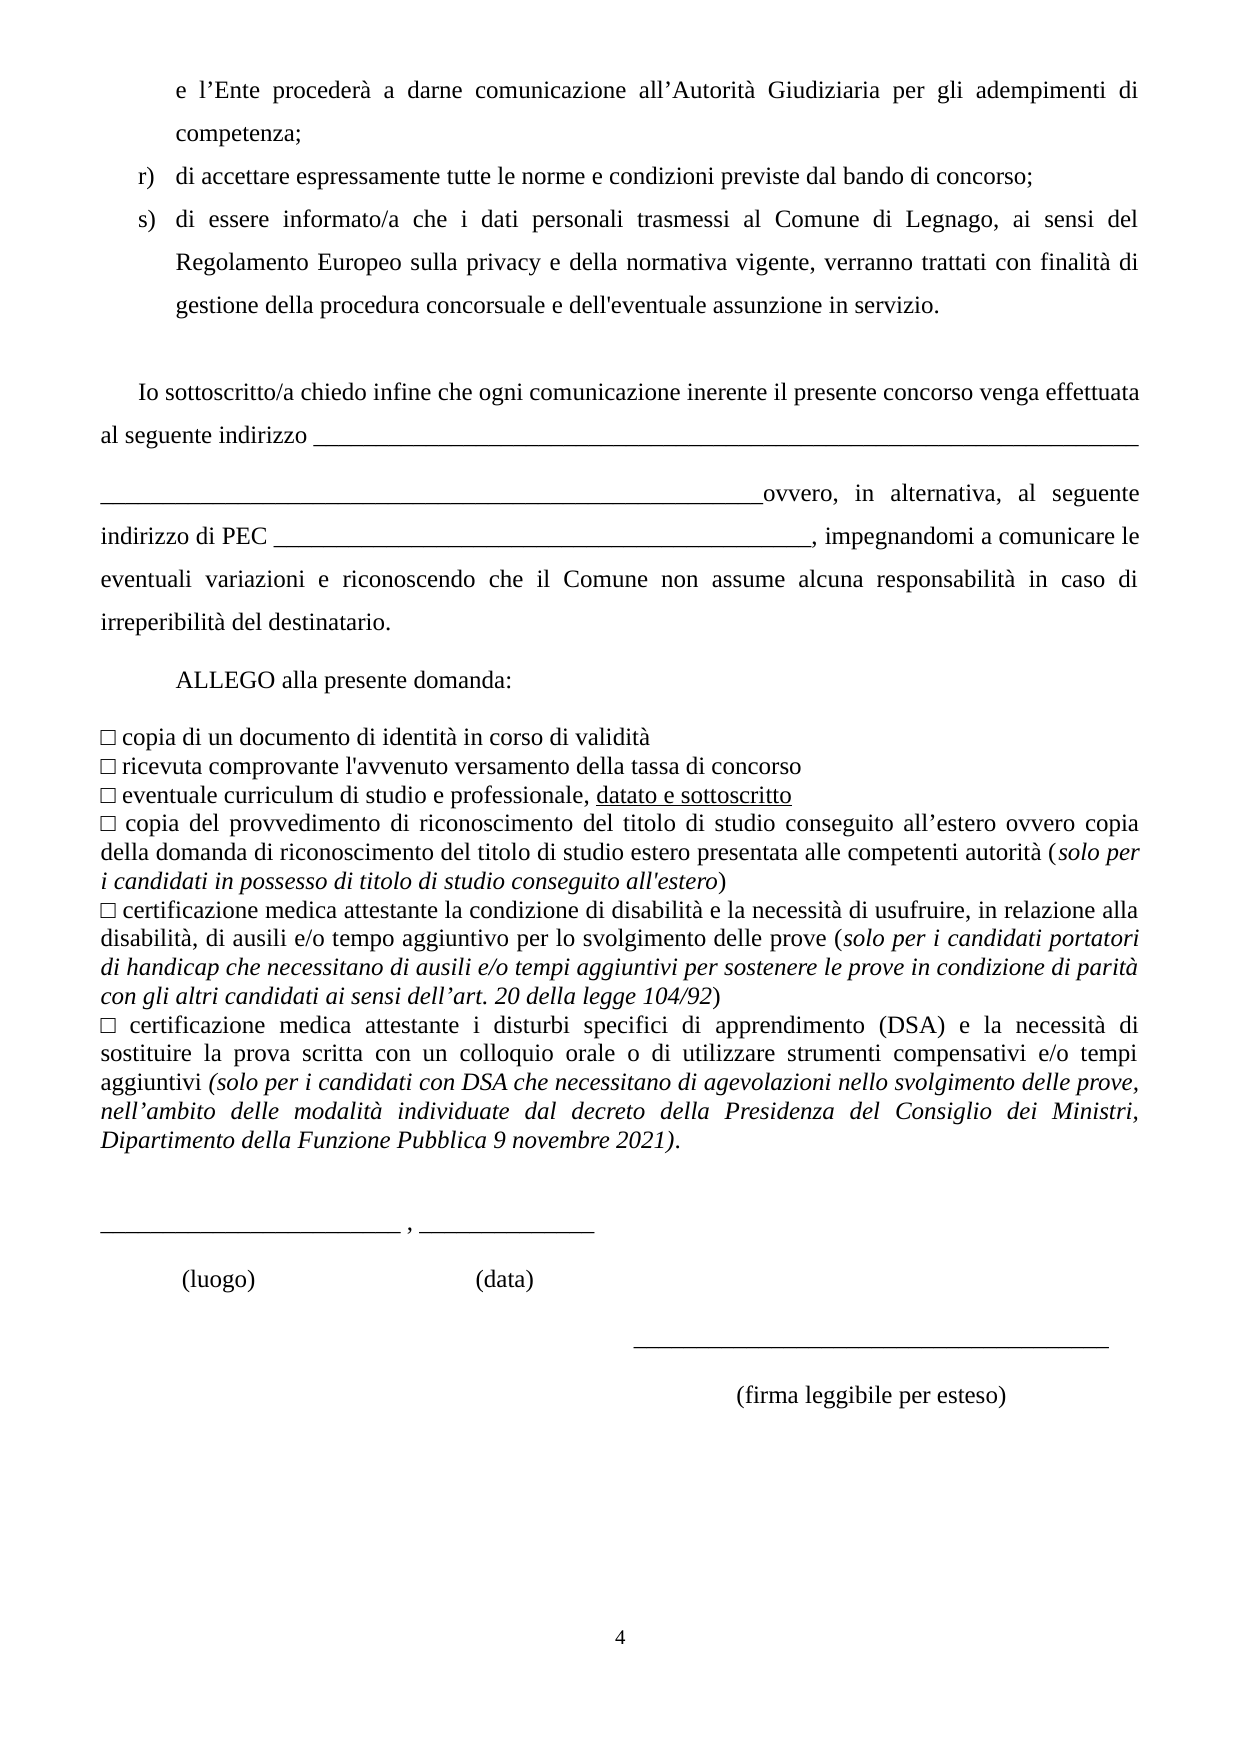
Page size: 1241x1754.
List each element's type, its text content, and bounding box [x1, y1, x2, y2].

text □ ricevuta comprovante l'avvenuto versamento della tassa di concorso [100, 751, 1140, 780]
text □ eventuale curriculum di studio e professionale, datato e sottoscritto [100, 780, 1140, 808]
text ________________________ , ______________ [100, 1207, 1140, 1235]
text _____________________________________________________ovvero, in alternativa, al seguente indirizzo di PEC ___________________________________________, impegnandomi a comunicare le eventuali variazioni e riconoscendo che il Comune non assume alcuna responsabilità in caso di irreperibilità del destinatario. [100, 478, 1140, 636]
text □ certificazione medica attestante la condizione di disabilità e la necessità di usufruire, in relazione alla disabilità, di ausili e/o tempo aggiuntivo per lo svolgimento delle prove (solo per i candidati portatori di handicap che necessitano di ausili e/o tempi aggiuntivi per sostenere le prove in condizione di parità con gli altri candidati ai sensi dell’art. 20 della legge 104/92) [100, 895, 1140, 1010]
text (luogo) (data) [100, 1264, 1140, 1293]
text ______________________________________ [100, 1322, 1140, 1351]
text (firma leggibile per esteso) [100, 1380, 1140, 1408]
list di accettare espressamente tutte le norme e condizioni previste dal bando di concorso; [138, 161, 1140, 190]
text ALLEGO alla presente domanda: [100, 665, 1140, 693]
list di essere informato/a che i dati personali trasmessi al Comune di Legnago, ai sensi del Regolamento Europeo sulla privacy e della normativa vigente, verranno trattati con finalità di gestione della procedura concorsuale e dell'eventuale assunzione in servizio. [138, 204, 1140, 319]
text □ certificazione medica attestante i disturbi specifici di apprendimento (DSA) e la necessità di sostituire la prova scritta con un colloquio orale o di utilizzare strumenti compensativi e/o tempi aggiuntivi (solo per i candidati con DSA che necessitano di agevolazioni nello svolgimento delle prove, nell’ambito delle modalità individuate dal decreto della Presidenza del Consiglio dei Ministri, Dipartimento della Funzione Pubblica 9 novembre 2021). [100, 1010, 1140, 1153]
list e l’Ente procederà a darne comunicazione all’Autorità Giudiziaria per gli adempimenti di competenza; [138, 75, 1140, 147]
text □ copia del provvedimento di riconoscimento del titolo di studio conseguito all’estero ovvero copia della domanda di riconoscimento del titolo di studio estero presentata alle competenti autorità (solo per i candidati in possesso di titolo di studio conseguito all'estero) [100, 808, 1140, 895]
text Io sottoscritto/a chiedo infine che ogni comunicazione inerente il presente concorso venga effettuata al seguente indirizzo __________________________________________________________________ [100, 377, 1140, 449]
text □ copia di un documento di identità in corso di validità [100, 722, 1140, 751]
